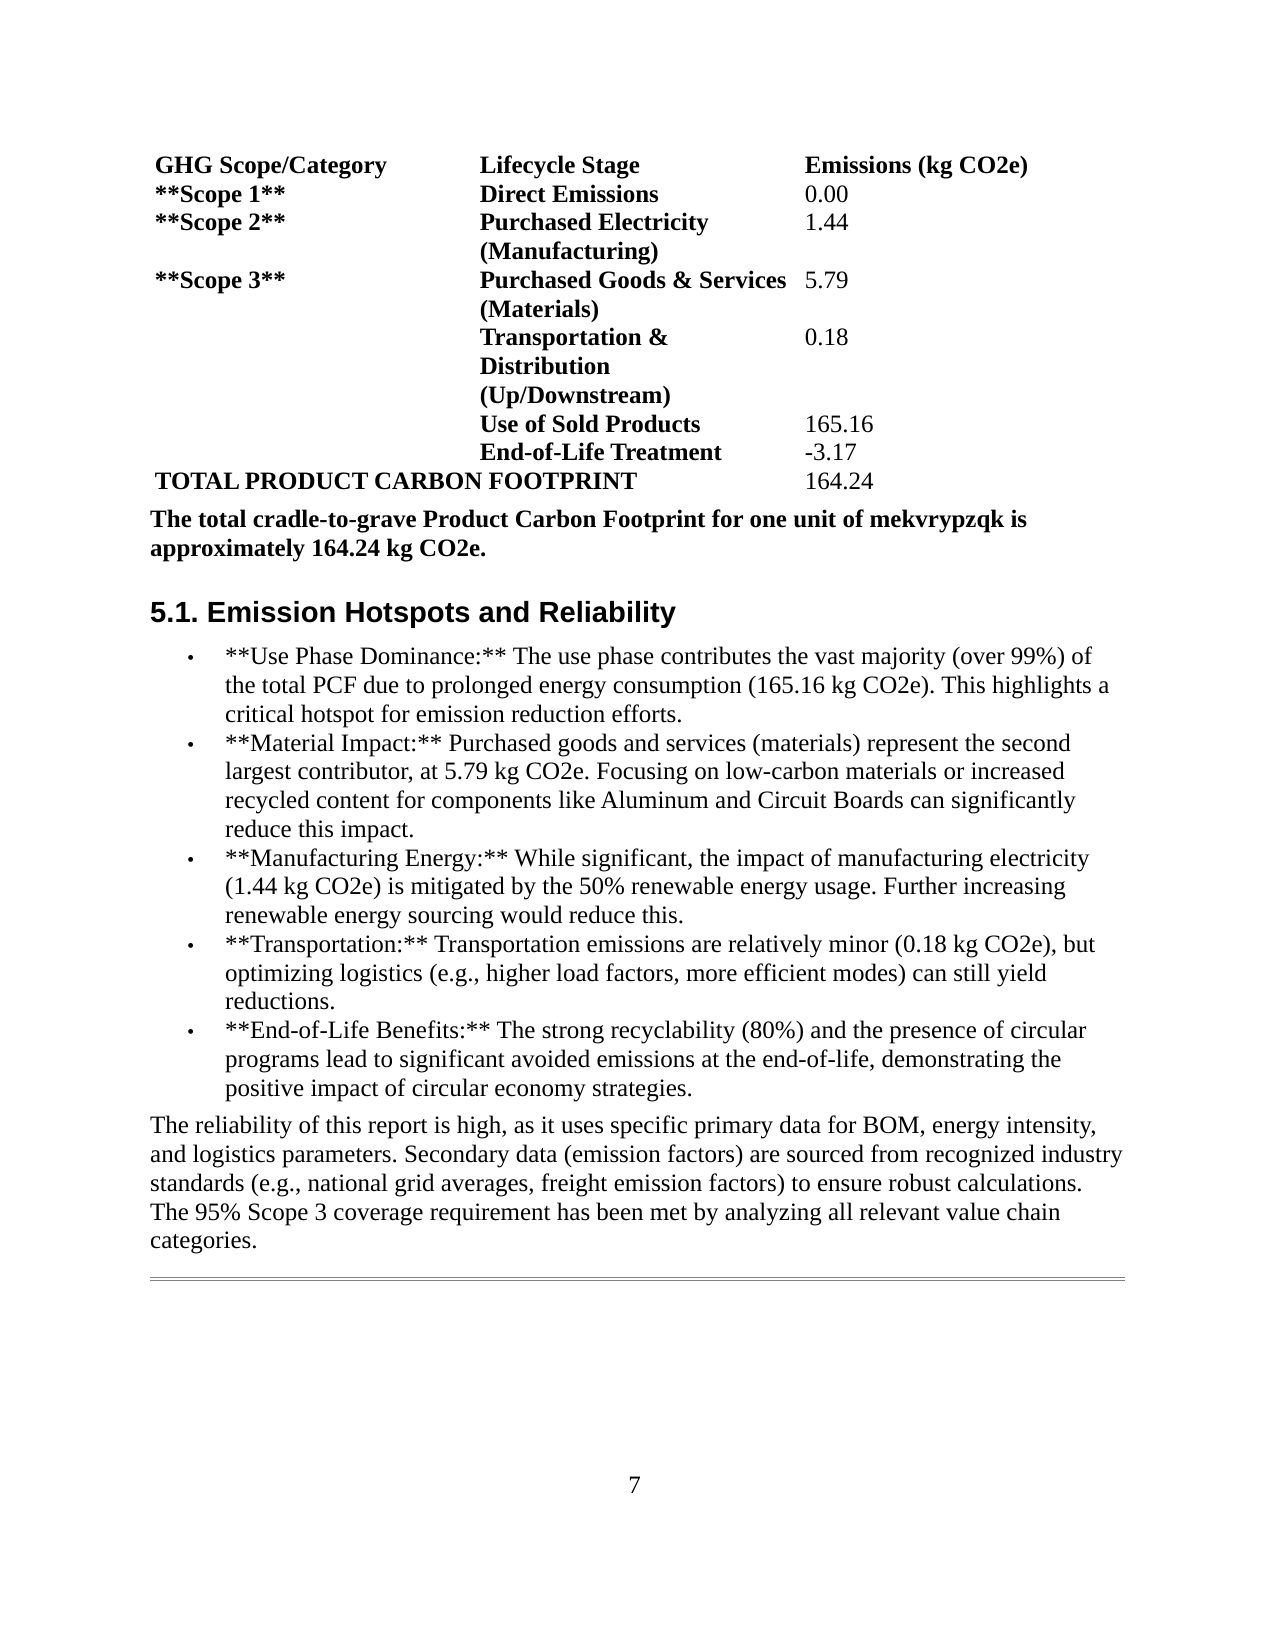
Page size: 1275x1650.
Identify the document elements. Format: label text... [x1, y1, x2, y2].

list **End-of-Life Benefits:** The strong recyclability (80%) and the presence of circular programs lead to significant avoided emissions at the end-of-life, demonstrating the positive impact of circular economy strategies. [187, 1015, 1125, 1101]
table_cell **Scope 1** [150, 179, 475, 207]
table_cell 0.18 [800, 323, 1125, 409]
table_cell TOTAL PRODUCT CARBON FOOTPRINT [150, 466, 800, 495]
table_cell 165.16 [800, 409, 1125, 437]
table_cell 164.24 [800, 466, 1125, 495]
subtitle 5.1. Emission Hotspots and Reliability [150, 595, 1125, 629]
table_cell 5.79 [800, 265, 1125, 322]
table_header Emissions (kg CO2e) [800, 150, 1125, 179]
list **Manufacturing Energy:** While significant, the impact of manufacturing electricity (1.44 kg CO2e) is mitigated by the 50% renewable energy usage. Further increasing renewable energy sourcing would reduce this. [187, 843, 1125, 929]
text The total cradle-to-grave Product Carbon Footprint for one unit of mekvrypzqk is approximately 164.24 kg CO2e. [150, 504, 1125, 561]
table_header GHG Scope/Category [150, 150, 475, 179]
table_cell Purchased Electricity (Manufacturing) [475, 208, 800, 265]
table_cell 0.00 [800, 179, 1125, 207]
table_cell **Scope 3** [150, 265, 475, 466]
text The reliability of this report is high, as it uses specific primary data for BOM, energy intensity, and logistics parameters. Secondary data (emission factors) are sourced from recognized industry standards (e.g., national grid averages, freight emission factors) to ensure robust calculations. The 95% Scope 3 coverage requirement has been met by analyzing all relevant value chain categories. [150, 1110, 1125, 1254]
table_header Lifecycle Stage [475, 150, 800, 179]
table_cell Purchased Goods & Services (Materials) [475, 265, 800, 322]
table_cell -3.17 [800, 438, 1125, 466]
table_cell End-of-Life Treatment [475, 438, 800, 466]
table_cell 1.44 [800, 208, 1125, 265]
table_cell Use of Sold Products [475, 409, 800, 437]
table_cell Direct Emissions [475, 179, 800, 207]
list **Transportation:** Transportation emissions are relatively minor (0.18 kg CO2e), but optimizing logistics (e.g., higher load factors, more efficient modes) can still yield reductions. [187, 929, 1125, 1015]
list **Material Impact:** Purchased goods and services (materials) represent the second largest contributor, at 5.79 kg CO2e. Focusing on low-carbon materials or increased recycled content for components like Aluminum and Circuit Boards can significantly reduce this impact. [187, 728, 1125, 843]
table_cell Transportation & Distribution (Up/Downstream) [475, 323, 800, 409]
list **Use Phase Dominance:** The use phase contributes the vast majority (over 99%) of the total PCF due to prolonged energy consumption (165.16 kg CO2e). This highlights a critical hotspot for emission reduction efforts. [187, 641, 1125, 728]
table_cell **Scope 2** [150, 208, 475, 265]
